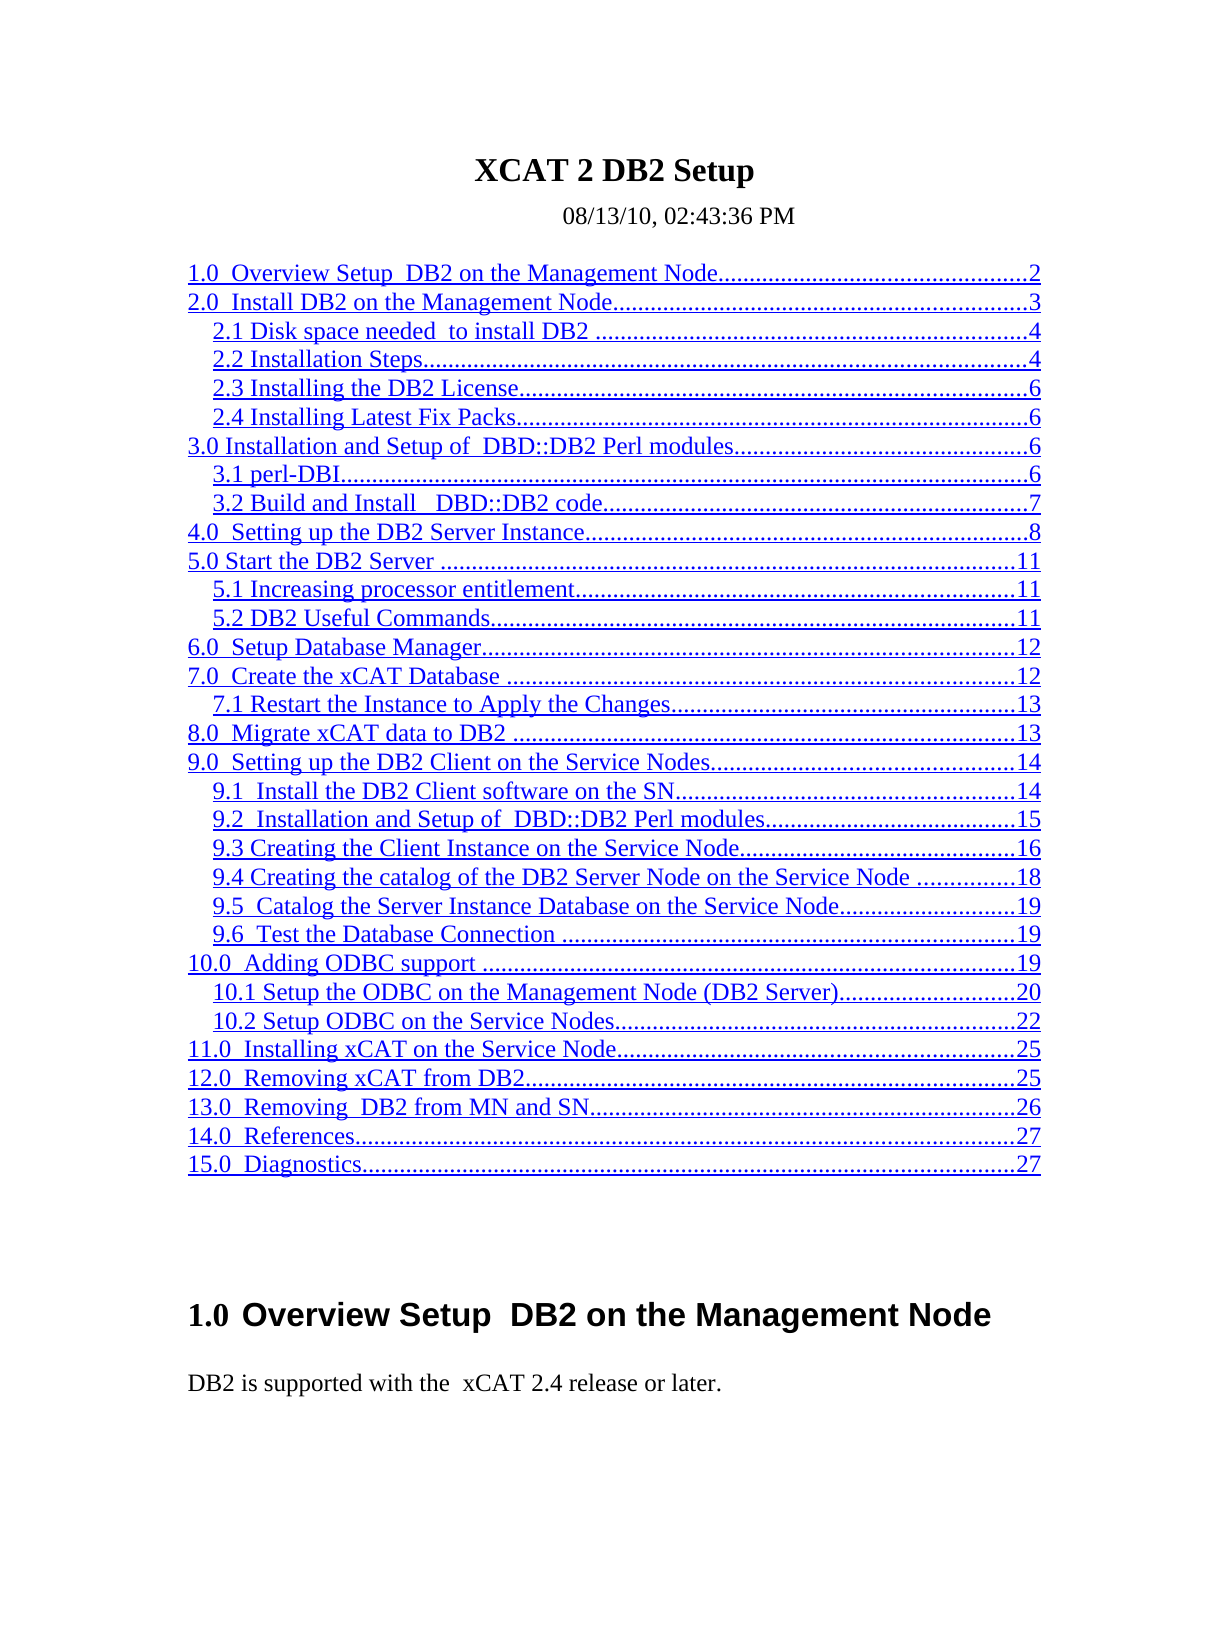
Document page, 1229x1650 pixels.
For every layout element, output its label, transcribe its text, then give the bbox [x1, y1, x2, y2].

text 08/13/10, 02:43:36 PM [562, 201, 1041, 229]
text 1.0 Overview Setup DB2 on the Management Node 2 [187, 258, 1041, 283]
text 3.0 Installation and Setup of DBD::DB2 Perl modules 6 [187, 431, 1041, 456]
text 9.3 Creating the Client Instance on the Service Node 16 [212, 833, 1041, 858]
text 5.0 Start the DB2 Server 11 [187, 546, 1041, 571]
text 10.2 Setup ODBC on the Service Nodes 22 [212, 1006, 1041, 1031]
text 9.0 Setting up the DB2 Client on the Service Nodes. 14 [187, 747, 1041, 772]
text 9.2 Installation and Setup of DBD::DB2 Perl modules 15 [212, 804, 1041, 829]
text 9.1 Install the DB2 Client software on the SN 14 [212, 776, 1041, 801]
text 10.0 Adding ODBC support 19 [187, 948, 1041, 973]
text 5.2 DB2 Useful Commands 11 [212, 603, 1041, 628]
text 2.4 Installing Latest Fix Packs 6 [212, 402, 1041, 427]
text 12.0 Removing xCAT from DB2 25 [187, 1063, 1041, 1088]
text 9.4 Creating the catalog of the DB2 Server Node on the Service Node 18 [212, 862, 1041, 887]
text 7.1 Restart the Instance to Apply the Changes 13 [212, 689, 1041, 714]
text 14.0 References 27 [187, 1121, 1041, 1146]
text 3.1 perl-DBI 6 [212, 459, 1041, 484]
text 4.0 Setting up the DB2 Server Instance 8 [187, 517, 1041, 542]
text 2.0 Install DB2 on the Management Node 3 [187, 287, 1041, 312]
text 2.2 Installation Steps 4 [212, 344, 1041, 369]
text 3.2 Build and Install DBD::DB2 code 7 [212, 488, 1041, 513]
text 7.0 Create the xCAT Database 12 [187, 661, 1041, 686]
text XCAT 2 DB2 Setup [187, 150, 1041, 188]
text 15.0 Diagnostics 27 [187, 1149, 1041, 1174]
text 8.0 Migrate xCAT data to DB2 13 [187, 718, 1041, 743]
text 11.0 Installing xCAT on the Service Node 25 [187, 1034, 1041, 1059]
text 13.0 Removing DB2 from MN and SN 26 [187, 1092, 1041, 1117]
text 9.6 Test the Database Connection 19 [212, 919, 1041, 944]
text DB2 is supported with the xCAT 2.4 release or later. [187, 1368, 1041, 1397]
subtitle Overview Setup DB2 on the Management Node [187, 1295, 1041, 1333]
text 9.5 Catalog the Server Instance Database on the Service Node 19 [212, 891, 1041, 916]
text 2.1 Disk space needed to install DB2 4 [212, 316, 1041, 341]
text 5.1 Increasing processor entitlement 11 [212, 574, 1041, 599]
text 2.3 Installing the DB2 License 6 [212, 373, 1041, 398]
text 10.1 Setup the ODBC on the Management Node (DB2 Server) 20 [212, 977, 1041, 1002]
text 6.0 Setup Database Manager 12 [187, 632, 1041, 657]
